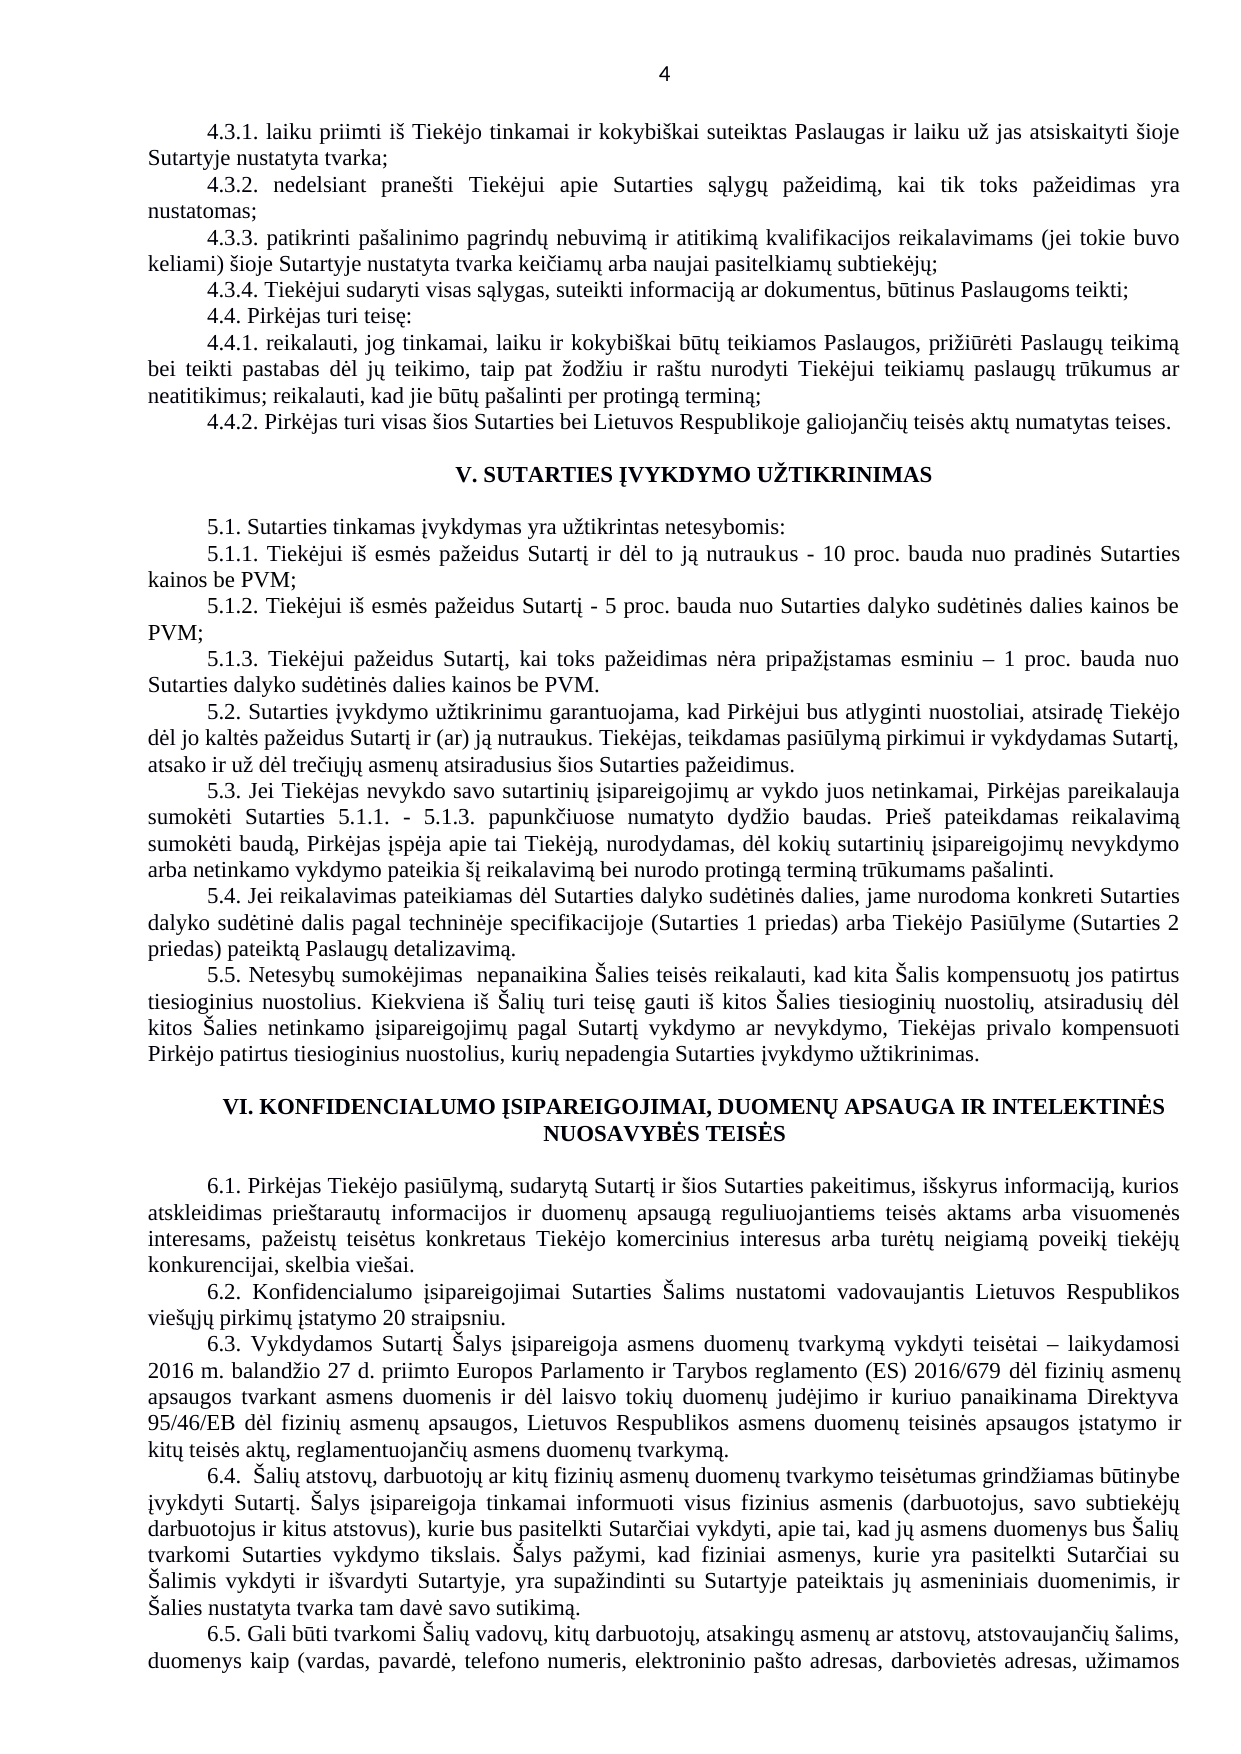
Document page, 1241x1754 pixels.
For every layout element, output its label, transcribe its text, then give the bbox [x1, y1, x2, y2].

text VI. KONFIDENCIALUMO ĮSIPAREIGOJIMAI, DUOMENŲ APSAUGA IR INTELEKTINĖS NUOSAVYBĖS TEISĖS [148, 1093, 1181, 1146]
text 4.4.2. Pirkėjas turi visas šios Sutarties bei Lietuvos Respublikoje galiojančių teisės aktų numatytas teises. [148, 408, 1181, 434]
text 6.5. Gali būti tvarkomi Šalių vadovų, kitų darbuotojų, atsakingų asmenų ar atstovų, atstovaujančių šalims, duomenys kaip (vardas, pavardė, telefono numeris, elektroninio pašto adresas, darbovietės adresas, užimamos [148, 1620, 1181, 1673]
text 4.3.3. patikrinti pašalinimo pagrindų nebuvimą ir atitikimą kvalifikacijos reikalavimams (jei tokie buvo keliami) šioje Sutartyje nustatyta tvarka keičiamų arba naujai pasitelkiamų subtiekėjų; [148, 223, 1181, 276]
text 6.2. Konfidencialumo įsipareigojimai Sutarties Šalims nustatomi vadovaujantis Lietuvos Respublikos viešųjų pirkimų įstatymo 20 straipsniu. [148, 1278, 1181, 1330]
text 5.4. Jei reikalavimas pateikiamas dėl Sutarties dalyko sudėtinės dalies, jame nurodoma konkreti Sutarties dalyko sudėtinė dalis pagal techninėje specifikacijoje (Sutarties 1 priedas) arba Tiekėjo Pasiūlyme (Sutarties 2 priedas) pateiktą Paslaugų detalizavimą. [148, 882, 1181, 961]
text 6.1. Pirkėjas Tiekėjo pasiūlymą, sudarytą Sutartį ir šios Sutarties pakeitimus, išskyrus informaciją, kurios atskleidimas prieštarautų informacijos ir duomenų apsaugą reguliuojantiems teisės aktams arba visuomenės interesams, pažeistų teisėtus konkretaus Tiekėjo komercinius interesus arba turėtų neigiamą poveikį tiekėjų konkurencijai, skelbia viešai. [148, 1172, 1181, 1278]
text 5.1. Sutarties tinkamas įvykdymas yra užtikrintas netesybomis: [148, 513, 1181, 540]
text 5.1.1. Tiekėjui iš esmės pažeidus Sutartį ir dėl to ją nutraukus - 10 proc. bauda nuo pradinės Sutarties kainos be PVM; [148, 540, 1181, 592]
text 5.2. Sutarties įvykdymo užtikrinimu garantuojama, kad Pirkėjui bus atlyginti nuostoliai, atsiradę Tiekėjo dėl jo kaltės pažeidus Sutartį ir (ar) ją nutraukus. Tiekėjas, teikdamas pasiūlymą pirkimui ir vykdydamas Sutartį, atsako ir už dėl trečiųjų asmenų atsiradusius šios Sutarties pažeidimus. [148, 698, 1181, 777]
text 6.4. Šalių atstovų, darbuotojų ar kitų fizinių asmenų duomenų tvarkymo teisėtumas grindžiamas būtinybe įvykdyti Sutartį. Šalys įsipareigoja tinkamai informuoti visus fizinius asmenis (darbuotojus, savo subtiekėjų darbuotojus ir kitus atstovus), kurie bus pasitelkti Sutarčiai vykdyti, apie tai, kad jų asmens duomenys bus Šalių tvarkomi Sutarties vykdymo tikslais. Šalys pažymi, kad fiziniai asmenys, kurie yra pasitelkti Sutarčiai su Šalimis vykdyti ir išvardyti Sutartyje, yra supažindinti su Sutartyje pateiktais jų asmeniniais duomenimis, ir Šalies nustatyta tvarka tam davė savo sutikimą. [148, 1462, 1181, 1620]
text 5.3. Jei Tiekėjas nevykdo savo sutartinių įsipareigojimų ar vykdo juos netinkamai, Pirkėjas pareikalauja sumokėti Sutarties 5.1.1. - 5.1.3. papunkčiuose numatyto dydžio baudas. Prieš pateikdamas reikalavimą sumokėti baudą, Pirkėjas įspėja apie tai Tiekėją, nurodydamas, dėl kokių sutartinių įsipareigojimų nevykdymo arba netinkamo vykdymo pateikia šį reikalavimą bei nurodo protingą terminą trūkumams pašalinti. [148, 777, 1181, 882]
text 4.4.1. reikalauti, jog tinkamai, laiku ir kokybiškai būtų teikiamos Paslaugos, prižiūrėti Paslaugų teikimą bei teikti pastabas dėl jų teikimo, taip pat žodžiu ir raštu nurodyti Tiekėjui teikiamų paslaugų trūkumus ar neatitikimus; reikalauti, kad jie būtų pašalinti per protingą terminą; [148, 329, 1181, 408]
text 4.3.2. nedelsiant pranešti Tiekėjui apie Sutarties sąlygų pažeidimą, kai tik toks pažeidimas yra nustatomas; [148, 171, 1181, 223]
text 5.1.2. Tiekėjui iš esmės pažeidus Sutartį - 5 proc. bauda nuo Sutarties dalyko sudėtinės dalies kainos be PVM; [148, 592, 1181, 645]
text 5.5. Netesybų sumokėjimas nepanaikina Šalies teisės reikalauti, kad kita Šalis kompensuotų jos patirtus tiesioginius nuostolius. Kiekviena iš Šalių turi teisę gauti iš kitos Šalies tiesioginių nuostolių, atsiradusių dėl kitos Šalies netinkamo įsipareigojimų pagal Sutartį vykdymo ar nevykdymo, Tiekėjas privalo kompensuoti Pirkėjo patirtus tiesioginius nuostolius, kurių nepadengia Sutarties įvykdymo užtikrinimas. [148, 961, 1181, 1067]
text 4.4. Pirkėjas turi teisę: [148, 303, 1181, 329]
text 6.3. Vykdydamos Sutartį Šalys įsipareigoja asmens duomenų tvarkymą vykdyti teisėtai – laikydamosi 2016 m. balandžio 27 d. priimto Europos Parlamento ir Tarybos reglamento (ES) 2016/679 dėl fizinių asmenų apsaugos tvarkant asmens duomenis ir dėl laisvo tokių duomenų judėjimo ir kuriuo panaikinama Direktyva 95/46/EB dėl fizinių asmenų apsaugos, Lietuvos Respublikos asmens duomenų teisinės apsaugos įstatymo ir kitų teisės aktų, reglamentuojančių asmens duomenų tvarkymą. [148, 1330, 1181, 1462]
text 5.1.3. Tiekėjui pažeidus Sutartį, kai toks pažeidimas nėra pripažįstamas esminiu – 1 proc. bauda nuo Sutarties dalyko sudėtinės dalies kainos be PVM. [148, 645, 1181, 698]
text 4.3.1. laiku priimti iš Tiekėjo tinkamai ir kokybiškai suteiktas Paslaugas ir laiku už jas atsiskaityti šioje Sutartyje nustatyta tvarka; [148, 118, 1181, 171]
text V. SUTARTIES ĮVYKDYMO UŽTIKRINIMAS [148, 461, 1181, 487]
text 4.3.4. Tiekėjui sudaryti visas sąlygas, suteikti informaciją ar dokumentus, būtinus Paslaugoms teikti; [148, 276, 1181, 303]
